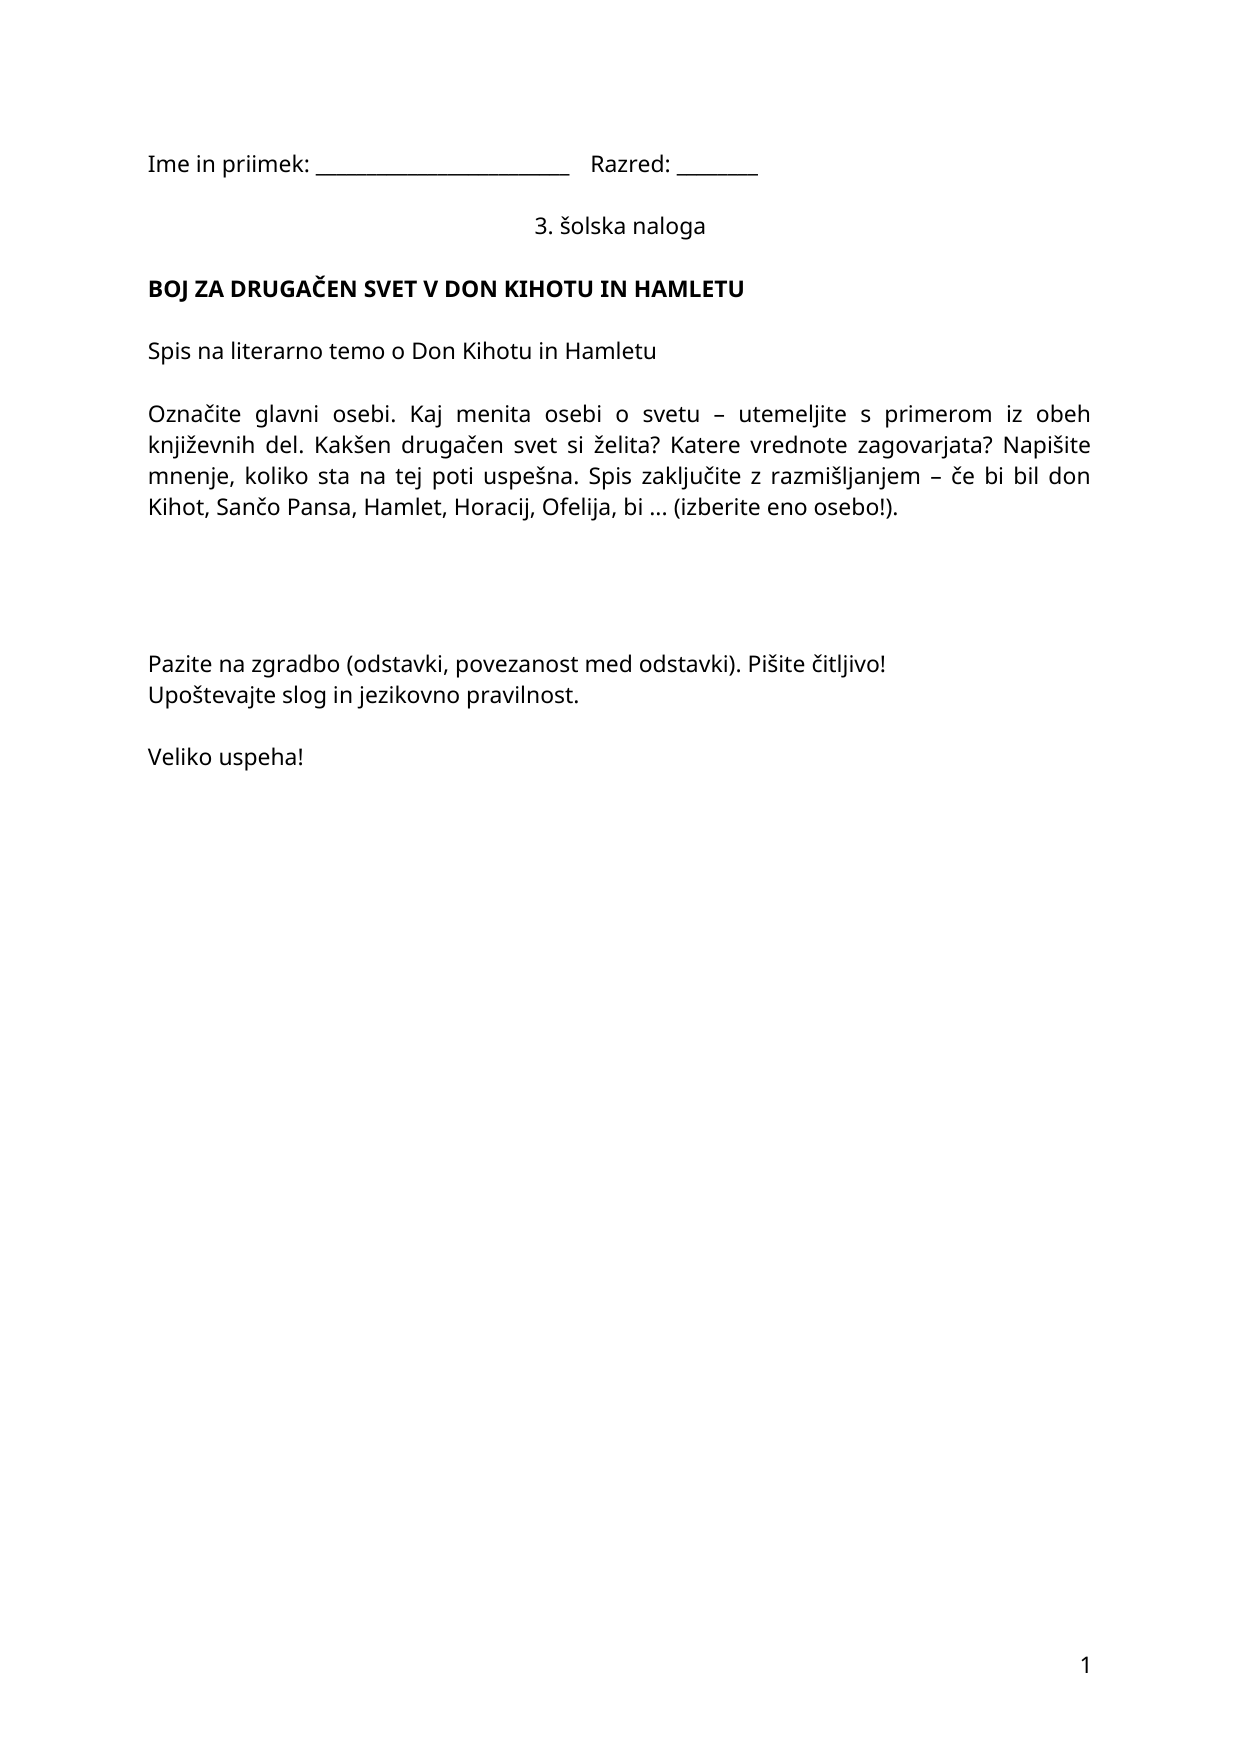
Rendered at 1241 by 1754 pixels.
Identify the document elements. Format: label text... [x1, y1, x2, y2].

text Upoštevajte slog in jezikovno pravilnost. [148, 679, 1093, 710]
text Spis na literarno temo o Don Kihotu in Hamletu [148, 335, 1093, 366]
text BOJ ZA DRUGAČEN SVET V DON KIHOTU IN HAMLETU [148, 273, 1093, 304]
text Označite glavni osebi. Kaj menita osebi o svetu – utemeljite s primerom iz obeh književnih del. Kakšen drugačen svet si želita? Katere vrednote zagovarjata? Napišite mnenje, koliko sta na tej poti uspešna. Spis zaključite z razmišljanjem – če bi bil don Kihot, Sančo Pansa, Hamlet, Horacij, Ofelija, bi ... (izberite eno osebo!). [148, 398, 1093, 523]
text Pazite na zgradbo (odstavki, povezanost med odstavki). Pišite čitljivo! [148, 648, 1093, 679]
subtitle 3. šolska naloga [148, 210, 1093, 241]
text Ime in priimek: _________________________ Razred: ________ [148, 148, 1093, 179]
text Veliko uspeha! [148, 741, 1093, 773]
